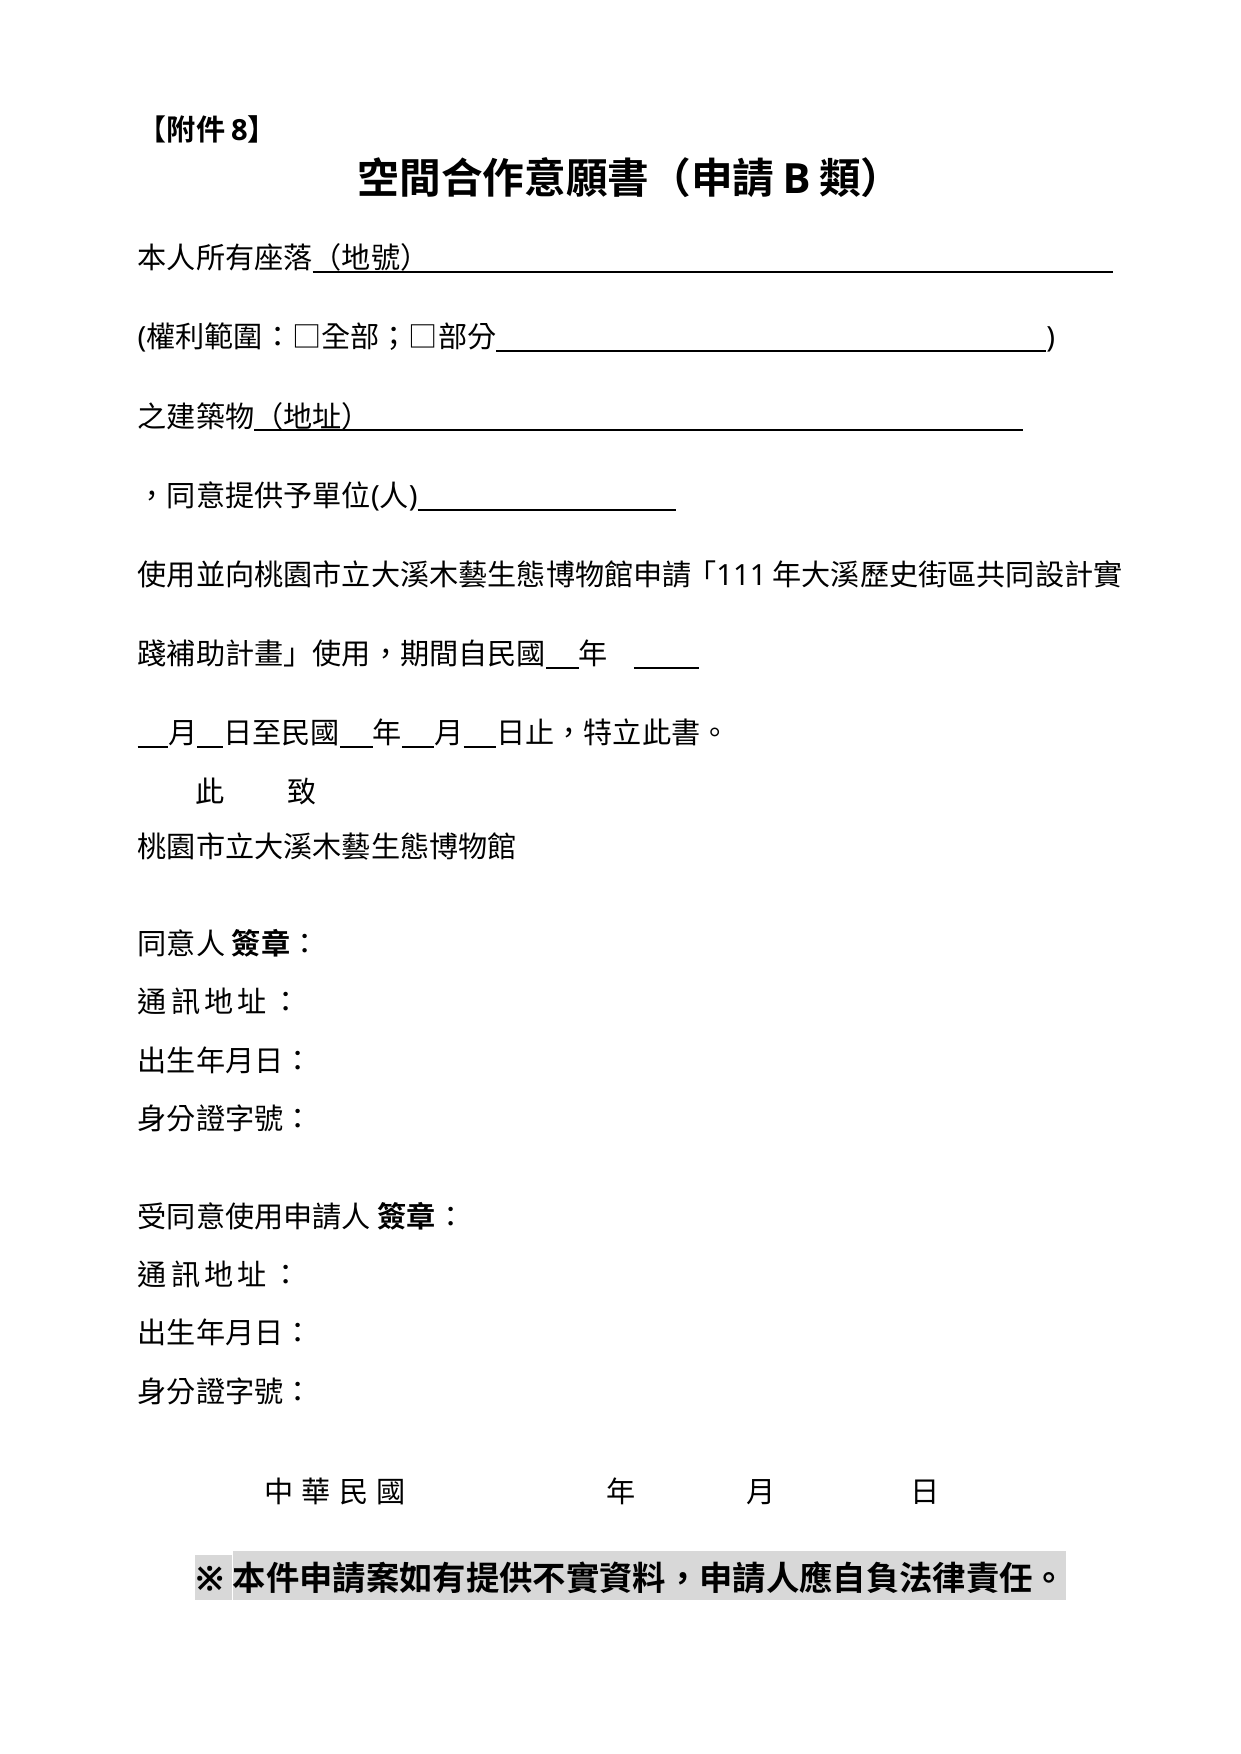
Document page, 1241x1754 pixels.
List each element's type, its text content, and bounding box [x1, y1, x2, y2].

text 之建築物（地址） [137, 364, 1122, 443]
text 同意人 簽章： [137, 908, 1122, 966]
text 受同意使用申請人 簽章： [137, 1181, 1026, 1239]
text ※ 本件申請案如有提供不實資料，申請人應自負法律責任。 [137, 1551, 1122, 1600]
text 空間合作意願書（申請B類） [137, 147, 1122, 205]
text 使用並向桃園市立大溪木藝生態博物館申請「111年大溪歷史街區共同設計實踐補助計畫」使用，期間自民國 年 [137, 522, 1122, 680]
text 出生年月日： [137, 1024, 1122, 1083]
text 此 致 [137, 759, 1122, 814]
text ，同意提供予單位(人) [137, 443, 1122, 522]
text 身分證字號： [137, 1356, 1122, 1414]
text 本人所有座落（地號） [137, 205, 1122, 284]
text (權利範圍：□全部；□部分 ) [137, 284, 1122, 364]
text 桃園市立大溪木藝生態博物館 [137, 814, 1122, 868]
text 中華民國 年 月 日 [137, 1456, 1026, 1514]
text 通訊地址： [137, 1239, 1026, 1297]
text 出生年月日： [137, 1297, 1122, 1356]
text 通訊地址： [137, 966, 1138, 1024]
text 【附件8】 [137, 116, 1051, 147]
text 月 日至民國 年 月 日止，特立此書。 [137, 680, 1122, 759]
text 身分證字號： [137, 1083, 1122, 1141]
